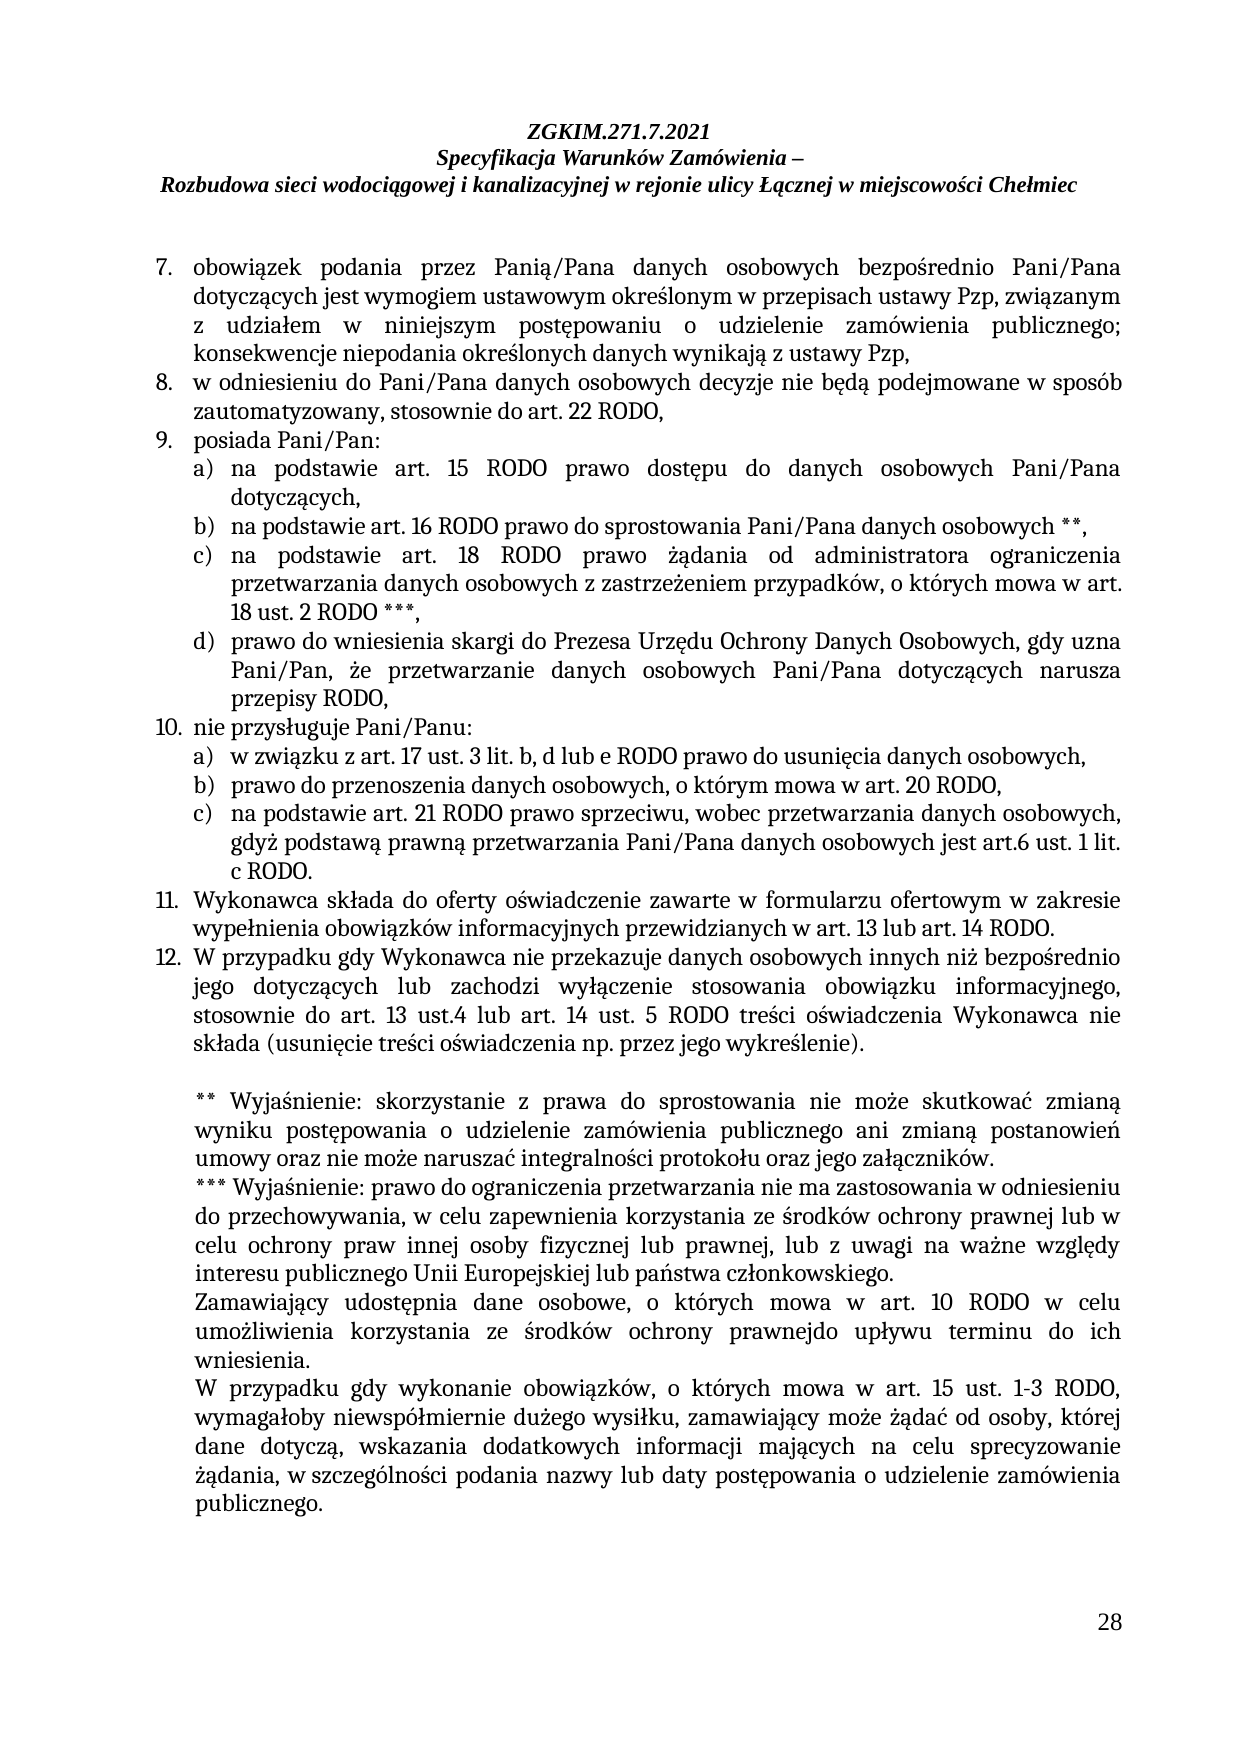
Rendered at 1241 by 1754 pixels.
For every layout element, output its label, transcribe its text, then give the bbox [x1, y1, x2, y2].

list W przypadku gdy Wykonawca nie przekazuje danych osobowych innych niż bezpośrednio jego dotyczących lub zachodzi wyłączenie stosowania obowiązku informacyjnego, stosownie do art. 13 ust.4 lub art. 14 ust. 5 RODO treści oświadczenia Wykonawca nie składa (usunięcie treści oświadczenia np. przez jego wykreślenie). [156, 943, 1122, 1058]
list na podstawie art. 18 RODO prawo żądania od administratora ograniczenia przetwarzania danych osobowych z zastrzeżeniem przypadków, o których mowa w art. 18 ust. 2 RODO ***, [193, 541, 1122, 627]
list w związku z art. 17 ust. 3 lit. b, d lub e RODO prawo do usunięcia danych osobowych, [193, 742, 1122, 771]
list na podstawie art. 16 RODO prawo do sprostowania Pani/Pana danych osobowych **, [193, 512, 1122, 541]
text ** Wyjaśnienie: skorzystanie z prawa do sprostowania nie może skutkować zmianą wyniku postępowania o udzielenie zamówienia publicznego ani zmianą postanowień umowy oraz nie może naruszać integralności protokołu oraz jego załączników. [195, 1087, 1122, 1173]
list prawo do wniesienia skargi do Prezesa Urzędu Ochrony Danych Osobowych, gdy uzna Pani/Pan, że przetwarzanie danych osobowych Pani/Pana dotyczących narusza przepisy RODO, [193, 627, 1122, 713]
list obowiązek podania przez Panią/Pana danych osobowych bezpośrednio Pani/Pana dotyczących jest wymogiem ustawowym określonym w przepisach ustawy Pzp, związanym z udziałem w niniejszym postępowaniu o udzielenie zamówienia publicznego; konsekwencje niepodania określonych danych wynikają z ustawy Pzp, [156, 253, 1122, 368]
list na podstawie art. 21 RODO prawo sprzeciwu, wobec przetwarzania danych osobowych, gdyż podstawą prawną przetwarzania Pani/Pana danych osobowych jest art.6 ust. 1 lit. c RODO. [193, 799, 1122, 886]
list w odniesieniu do Pani/Pana danych osobowych decyzje nie będą podejmowane w sposób zautomatyzowany, stosownie do art. 22 RODO, [156, 368, 1122, 426]
text *** Wyjaśnienie: prawo do ograniczenia przetwarzania nie ma zastosowania w odniesieniu do przechowywania, w celu zapewnienia korzystania ze środków ochrony prawnej lub w celu ochrony praw innej osoby fizycznej lub prawnej, lub z uwagi na ważne względy interesu publicznego Unii Europejskiej lub państwa członkowskiego. [195, 1173, 1122, 1288]
text W przypadku gdy wykonanie obowiązków, o których mowa w art. 15 ust. 1-3 RODO, wymagałoby niewspółmiernie dużego wysiłku, zamawiający może żądać od osoby, której dane dotyczą, wskazania dodatkowych informacji mających na celu sprecyzowanie żądania, w szczególności podania nazwy lub daty postępowania o udzielenie zamówienia publicznego. [195, 1374, 1122, 1518]
list na podstawie art. 15 RODO prawo dostępu do danych osobowych Pani/Pana dotyczących, [193, 454, 1122, 512]
list Wykonawca składa do oferty oświadczenie zawarte w formularzu ofertowym w zakresie wypełnienia obowiązków informacyjnych przewidzianych w art. 13 lub art. 14 RODO. [156, 886, 1122, 943]
text Zamawiający udostępnia dane osobowe, o których mowa w art. 10 RODO w celu umożliwienia korzystania ze środków ochrony prawnejdo upływu terminu do ich wniesienia. [195, 1288, 1122, 1374]
list prawo do przenoszenia danych osobowych, o którym mowa w art. 20 RODO, [193, 771, 1122, 799]
list posiada Pani/Pan: [156, 426, 1122, 454]
list nie przysługuje Pani/Panu: [156, 713, 1122, 742]
